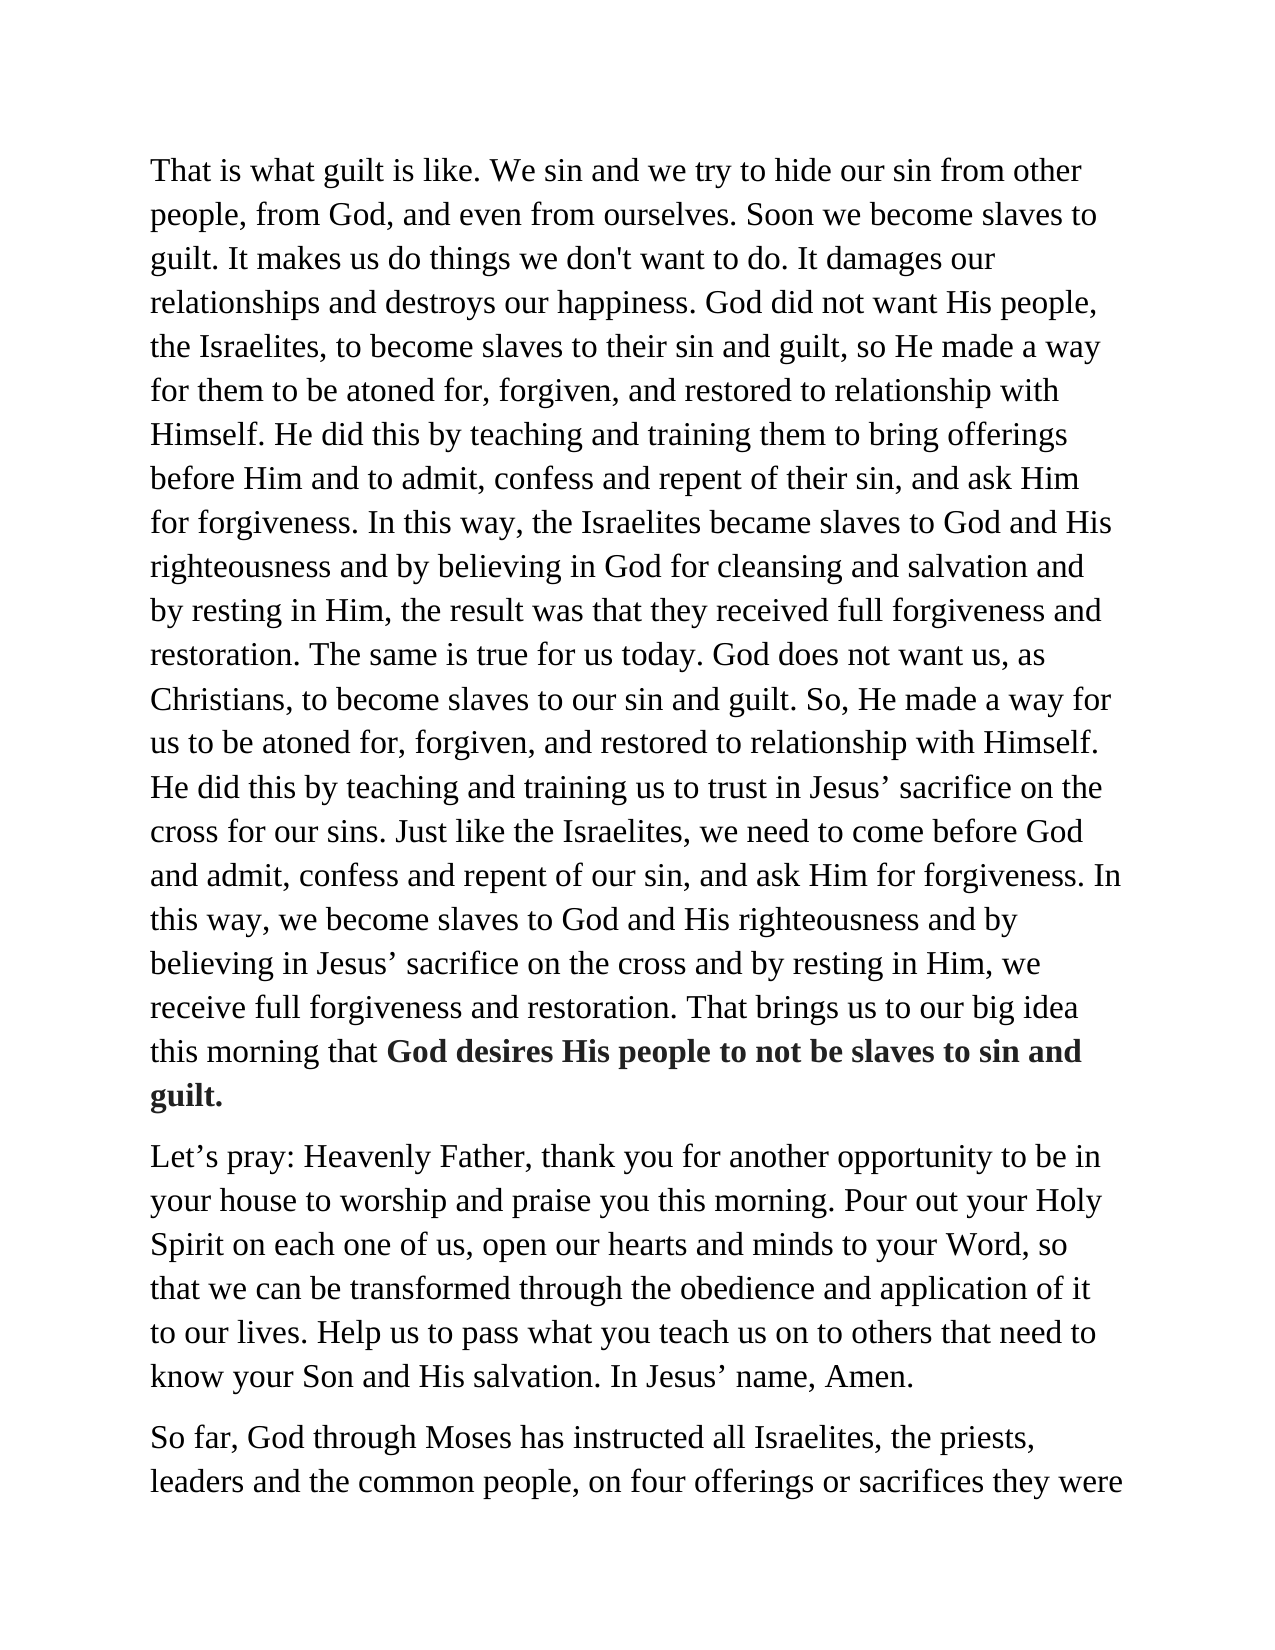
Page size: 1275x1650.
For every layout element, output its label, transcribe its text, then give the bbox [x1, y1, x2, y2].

text Let’s pray: Heavenly Father, thank you for another opportunity to be in your house to worship and praise you this morning. Pour out your Holy Spirit on each one of us, open our hearts and minds to your Word, so that we can be transformed through the obedience and application of it to our lives. Help us to pass what you teach us on to others that need to know your Son and His salvation. In Jesus’ name, Amen. [150, 1136, 1125, 1395]
text That is what guilt is like. We sin and we try to hide our sin from other people, from God, and even from ourselves. Soon we become slaves to guilt. It makes us do things we don't want to do. It damages our relationships and destroys our happiness. God did not want His people, the Israelites, to become slaves to their sin and guilt, so He made a way for them to be atoned for, forgiven, and restored to relationship with Himself. He did this by teaching and training them to bring offerings before Him and to admit, confess and repent of their sin, and ask Him for forgiveness. In this way, the Israelites became slaves to God and His righteousness and by believing in God for cleansing and salvation and by resting in Him, the result was that they received full forgiveness and restoration. The same is true for us today. God does not want us, as Christians, to become slaves to our sin and guilt. So, He made a way for us to be atoned for, forgiven, and restored to relationship with Himself. He did this by teaching and training us to trust in Jesus’ sacrifice on the cross for our sins. Just like the Israelites, we need to come before God and admit, confess and repent of our sin, and ask Him for forgiveness. In this way, we become slaves to God and His righteousness and by believing in Jesus’ sacrifice on the cross and by resting in Him, we receive full forgiveness and restoration. That brings us to our big idea this morning that God desires His people to not be slaves to sin and guilt. [150, 150, 1125, 1114]
text So far, God through Moses has instructed all Israelites, the priests, leaders and the common people, on four offerings or sacrifices they were [150, 1417, 1125, 1499]
